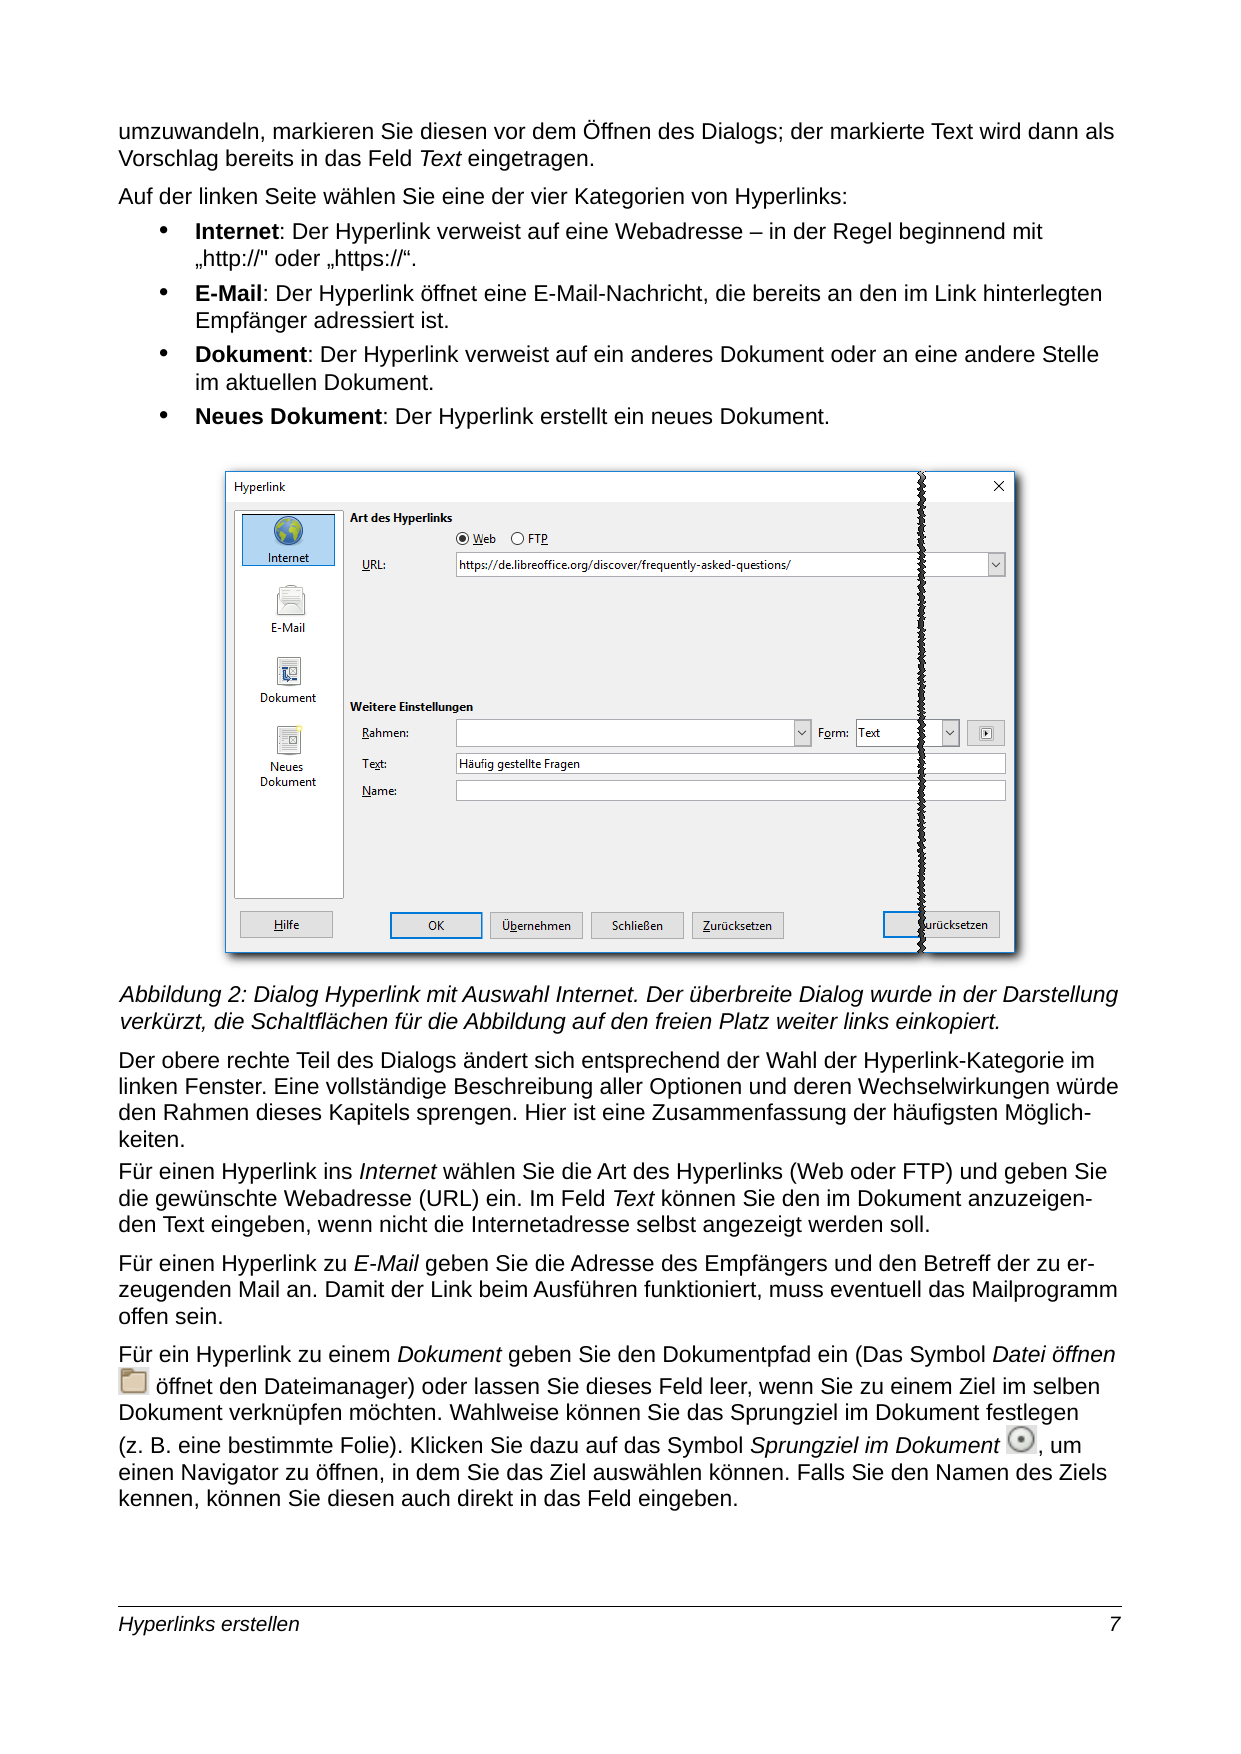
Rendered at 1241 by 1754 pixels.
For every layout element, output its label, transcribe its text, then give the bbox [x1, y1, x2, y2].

text Für einen Hyperlink zu E-Mail geben Sie die Adresse des Empfängers und den Betreff der zu er­zeugenden Mail an. Damit der Link beim Ausführen funktioniert, muss eventuell das Mailprogramm offen sein. [118, 1250, 1122, 1329]
list Der obere rechte Teil des Dialogs ändert sich entsprechend der Wahl der Hyperlink-Kategorie im linken Fenster. Eine vollständige Beschreibung aller Optionen und deren Wechselwirkungen würde den Rahmen dieses Kapitels sprengen. Hier ist eine Zusammenfassung der häufigsten Möglich­keiten. [118, 1047, 1122, 1152]
picture [1006, 1425, 1038, 1454]
picture [118, 1367, 150, 1395]
list Neues Dokument: Der Hyperlink erstellt ein neues Dokument. [156, 401, 1122, 431]
list Dokument: Der Hyperlink verweist auf ein anderes Dokument oder an eine andere Stelle im aktuellen Dokument. [156, 340, 1122, 395]
text Abbildung 2: Dialog Hyperlink mit Auswahl Internet. Der überbreite Dialog wurde in der Darstellung verkürzt, die Schaltflächen für die Abbildung auf den freien Platz weiter links einkopiert. [119, 981, 1121, 1034]
text Für einen Hyperlink ins Internet wählen Sie die Art des Hyperlinks (Web oder FTP) und geben Sie die gewünschte Webadresse (URL) ein. Im Feld Text können Sie den im Dokument anzuzeigen­den Text eingeben, wenn nicht die Internetadresse selbst angezeigt werden soll. [118, 1158, 1122, 1237]
list Internet: Der Hyperlink verweist auf eine Webadresse – in der Regel beginnend mit „http://" oder „https://“. [156, 216, 1122, 272]
picture [209, 455, 1031, 969]
text Für ein Hyperlink zu einem Dokument geben Sie den Dokumentpfad ein (Das Symbol Datei öffnen öffnet den Dateimanager) oder lassen Sie dieses Feld leer, wenn Sie zu einem Ziel im selben Dokument verknüpfen möchten. Wahlweise können Sie das Sprungziel im Dokument festlegen (z. B. eine bestimmte Folie). Klicken Sie dazu auf das Symbol Sprungziel im Dokument , um einen Navigator zu öffnen, in dem Sie das Ziel auswählen können. Falls Sie den Namen des Ziels kennen, können Sie diesen auch direkt in das Feld eingeben. [118, 1341, 1122, 1511]
list E-Mail: Der Hyperlink öffnet eine E-Mail-Nachricht, die bereits an den im Link hinterlegten Empfänger adressiert ist. [156, 278, 1122, 333]
text Um den Dialog Hyperlink (s. Abbildung 2) anzuzeigen, klicken Sie – im Dokument, in dem der Hyperlink eingefügt werden soll – auf das Symbol Hyperlink in der Symbolleiste Standard oder wählen Sie Einfügen → Hyperlink... aus dem Menü. Um einen bestehenden Text in einen Link umzuwandeln, markieren Sie diesen vor dem Öffnen des Dialogs; der markierte Text wird dann als Vorschlag bereits in das Feld Text eingetragen. [118, 118, 1122, 171]
list Auf der linken Seite wählen Sie eine der vier Kategorien von Hyperlinks: [118, 183, 1122, 210]
